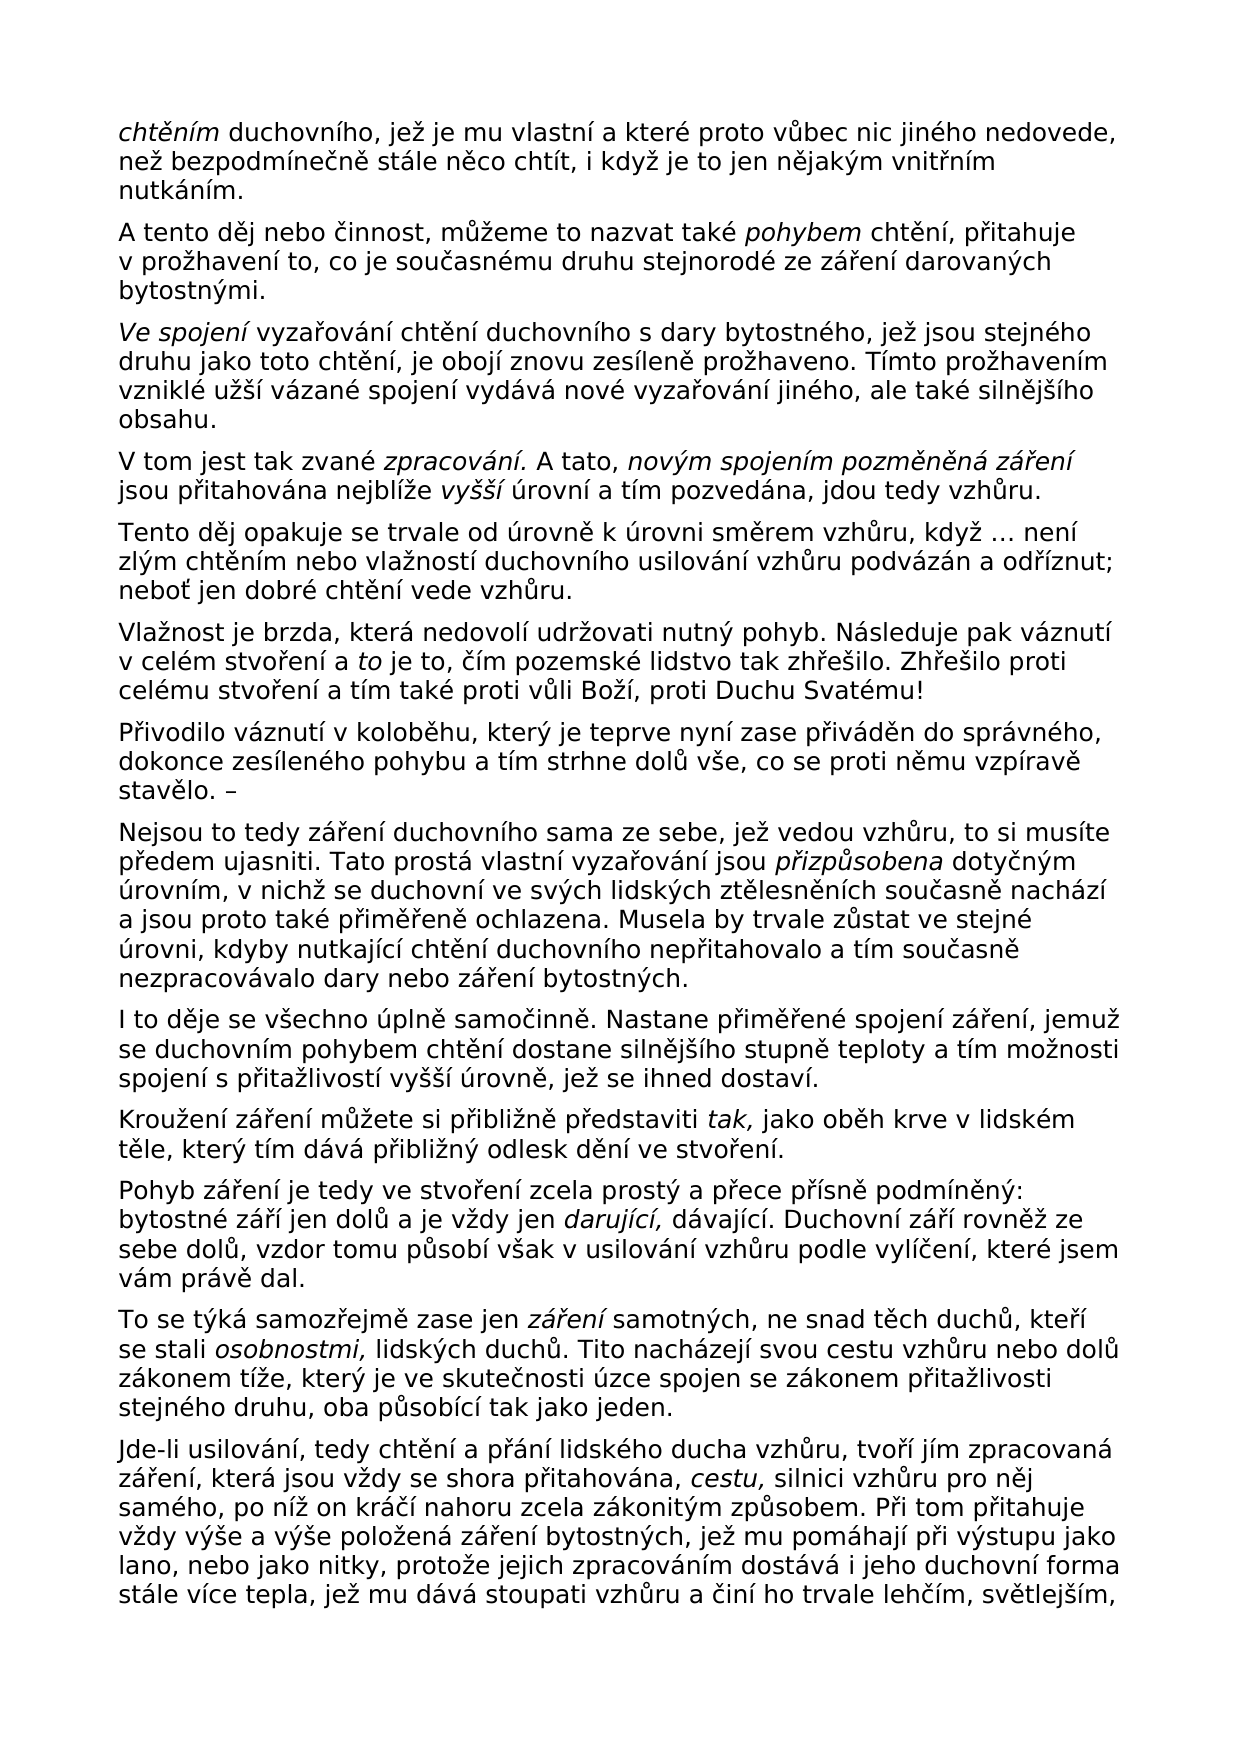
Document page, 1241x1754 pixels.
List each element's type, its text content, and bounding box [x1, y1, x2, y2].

text Tento děj opakuje se trvale od úrovně k úrovni směrem vzhůru, když … není zlým chtěním nebo vlažností duchovního usilování vzhůru podvázán a odříznut; neboť jen dobré chtění vede vzhůru. [118, 518, 1122, 606]
text Pohyb záření je tedy ve stvoření zcela prostý a přece přísně podmíněný: bytostné září jen dolů a je vždy jen darující, dávající. Duchovní září rovněž ze sebe dolů, vzdor tomu působí však v usilování vzhůru podle vylíčení, které jsem vám právě dal. [118, 1176, 1122, 1293]
text Jde-li usilování, tedy chtění a přání lidského ducha vzhůru, tvoří jím zpracovaná záření, která jsou vždy se shora přitahována, cestu, silnici vzhůru pro něj samého, po níž on kráčí nahoru zcela zákonitým způsobem. Při tom přitahuje vždy výše a výše položená záření bytostných, jež mu pomáhají při výstupu jako lano, nebo jako nitky, protože jejich zpracováním dostává i jeho duchovní forma stále více tepla, jež mu dává stoupati vzhůru a činí ho trvale lehčím, světlejším, [118, 1435, 1122, 1610]
text Nejsou to tedy záření duchovního sama ze sebe, jež vedou vzhůru, to si musíte předem ujasniti. Tato prostá vlastní vyzařování jsou přizpůsobena dotyčným úrovním, v nichž se duchovní ve svých lidských ztělesněních současně nachází a jsou proto také přiměřeně ochlazena. Musela by trvale zůstat ve stejné úrovni, kdyby nutkající chtění duchovního nepřitahovalo a tím současně nezpracovávalo dary nebo záření bytostných. [118, 818, 1122, 993]
text Kroužení záření můžete si přibližně představiti tak, jako oběh krve v lidském těle, který tím dává přibližný odlesk dění ve stvoření. [118, 1106, 1122, 1164]
text I to děje se všechno úplně samočinně. Nastane přiměřené spojení záření, jemuž se duchovním pohybem chtění dostane silnějšího stupně teploty a tím možnosti spojení s přitažlivostí vyšší úrovně, jež se ihned dostaví. [118, 1006, 1122, 1093]
text V tom jest tak zvané zpracování. A tato, novým spojením pozměněná záření jsou přitahována nejblíže vyšší úrovní a tím pozvedána, jdou tedy vzhůru. [118, 447, 1122, 506]
text A tento děj nebo činnost, můžeme to nazvat také pohybem chtění, přitahuje v prožhavení to, co je současnému druhu stejnorodé ze záření darovaných bytostnými. [118, 218, 1122, 306]
text To se týká samozřejmě zase jen záření samotných, ne snad těch duchů, kteří se stali osobnostmi, lidských duchů. Tito nacházejí svou cestu vzhůru nebo dolů zákonem tíže, který je ve skutečnosti úzce spojen se zákonem přitažlivosti stejného druhu, oba působící tak jako jeden. [118, 1306, 1122, 1422]
text Ve spojení vyzařování chtění duchovního s dary bytostného, jež jsou stejného druhu jako toto chtění, je obojí znovu zesíleně prožhaveno. Tímto prožhavením vzniklé užší vázané spojení vydává nové vyzařování jiného, ale také silnějšího obsahu. [118, 318, 1122, 435]
text Vlažnost je brzda, která nedovolí udržovati nutný pohyb. Následuje pak váznutí v celém stvoření a to je to, čím pozemské lidstvo tak zhřešilo. Zhřešilo proti celému stvoření a tím také proti vůli Boží, proti Duchu Svatému! [118, 618, 1122, 706]
text chtěním duchovního, jež je mu vlastní a které proto vůbec nic jiného nedovede, než bezpodmínečně stále něco chtít, i když je to jen nějakým vnitřním nutkáním. [118, 118, 1122, 206]
text Přivodilo váznutí v koloběhu, který je teprve nyní zase přiváděn do správného, dokonce zesíleného pohybu a tím strhne dolů vše, co se proti němu vzpíravě stavělo. – [118, 718, 1122, 806]
